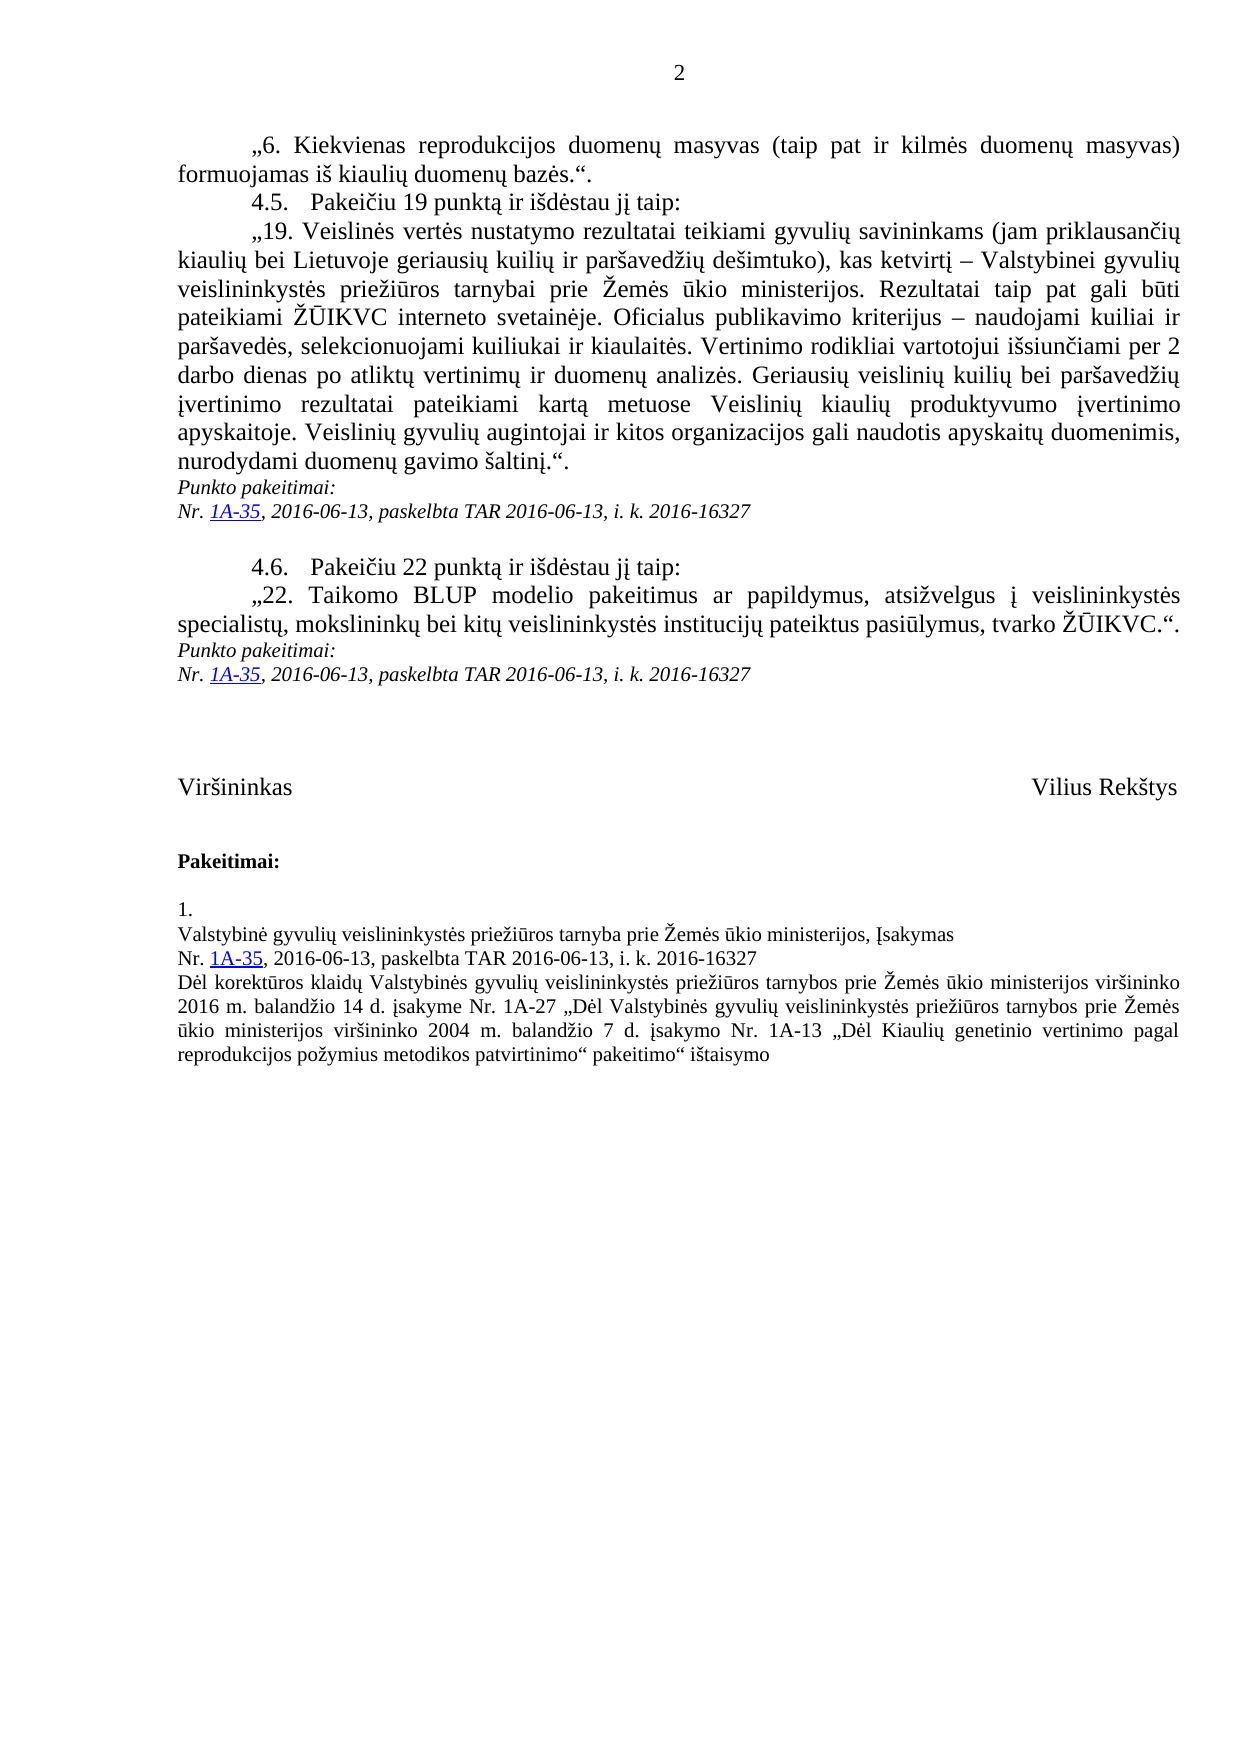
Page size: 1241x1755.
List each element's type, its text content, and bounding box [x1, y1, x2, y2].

text „19. Veislinės vertės nustatymo rezultatai teikiami gyvulių savininkams (jam priklausančių kiaulių bei Lietuvoje geriausių kuilių ir paršavedžių dešimtuko), kas ketvirtį – Valstybinei gyvulių veislininkystės priežiūros tarnybai prie Žemės ūkio ministerijos. Rezultatai taip pat gali būti pateikiami ŽŪIKVC interneto svetainėje. Oficialus publikavimo kriterijus – naudojami kuiliai ir paršavedės, selekcionuojami kuiliukai ir kiaulaitės. Vertinimo rodikliai vartotojui išsiunčiami per 2 darbo dienas po atliktų vertinimų ir duomenų analizės. Geriausių veislinių kuilių bei paršavedžių įvertinimo rezultatai pateikiami kartą metuose Veislinių kiaulių produktyvumo įvertinimo apyskaitoje. Veislinių gyvulių augintojai ir kitos organizacijos gali naudotis apyskaitų duomenimis, nurodydami duomenų gavimo šaltinį.“. [177, 216, 1181, 475]
text Punkto pakeitimai: [177, 475, 1181, 499]
text Nr. 1A-35, 2016-06-13, paskelbta TAR 2016-06-13, i. k. 2016-16327 [177, 662, 1181, 686]
text Nr. 1A-35, 2016-06-13, paskelbta TAR 2016-06-13, i. k. 2016-16327 [177, 499, 1181, 523]
text Valstybinė gyvulių veislininkystės priežiūros tarnyba prie Žemės ūkio ministerijos, Įsakymas [177, 921, 1181, 946]
text Viršininkas Vilius Rekštys [177, 772, 1181, 801]
text 4.5. Pakeičiu 19 punktą ir išdėstau jį taip: [251, 187, 1181, 216]
text Punkto pakeitimai: [177, 638, 1181, 662]
text Pakeitimai: [177, 849, 1181, 873]
text „6. Kiekvienas reprodukcijos duomenų masyvas (taip pat ir kilmės duomenų masyvas) formuojamas iš kiaulių duomenų bazės.“. [177, 130, 1181, 187]
text Dėl korektūros klaidų Valstybinės gyvulių veislininkystės priežiūros tarnybos prie Žemės ūkio ministerijos viršininko 2016 m. balandžio 14 d. įsakyme Nr. 1A-27 „Dėl Valstybinės gyvulių veislininkystės priežiūros tarnybos prie Žemės ūkio ministerijos viršininko 2004 m. balandžio 7 d. įsakymo Nr. 1A-13 „Dėl Kiaulių genetinio vertinimo pagal reprodukcijos požymius metodikos patvirtinimo“ pakeitimo“ ištaisymo [177, 969, 1181, 1066]
text „22. Taikomo BLUP modelio pakeitimus ar papildymus, atsižvelgus į veislininkystės specialistų, mokslininkų bei kitų veislininkystės institucijų pateiktus pasiūlymus, tvarko ŽŪIKVC.“. [177, 581, 1181, 638]
text Nr. 1A-35, 2016-06-13, paskelbta TAR 2016-06-13, i. k. 2016-16327 [177, 946, 1181, 969]
text 4.6. Pakeičiu 22 punktą ir išdėstau jį taip: [251, 552, 1181, 581]
text 1. [177, 897, 1181, 921]
